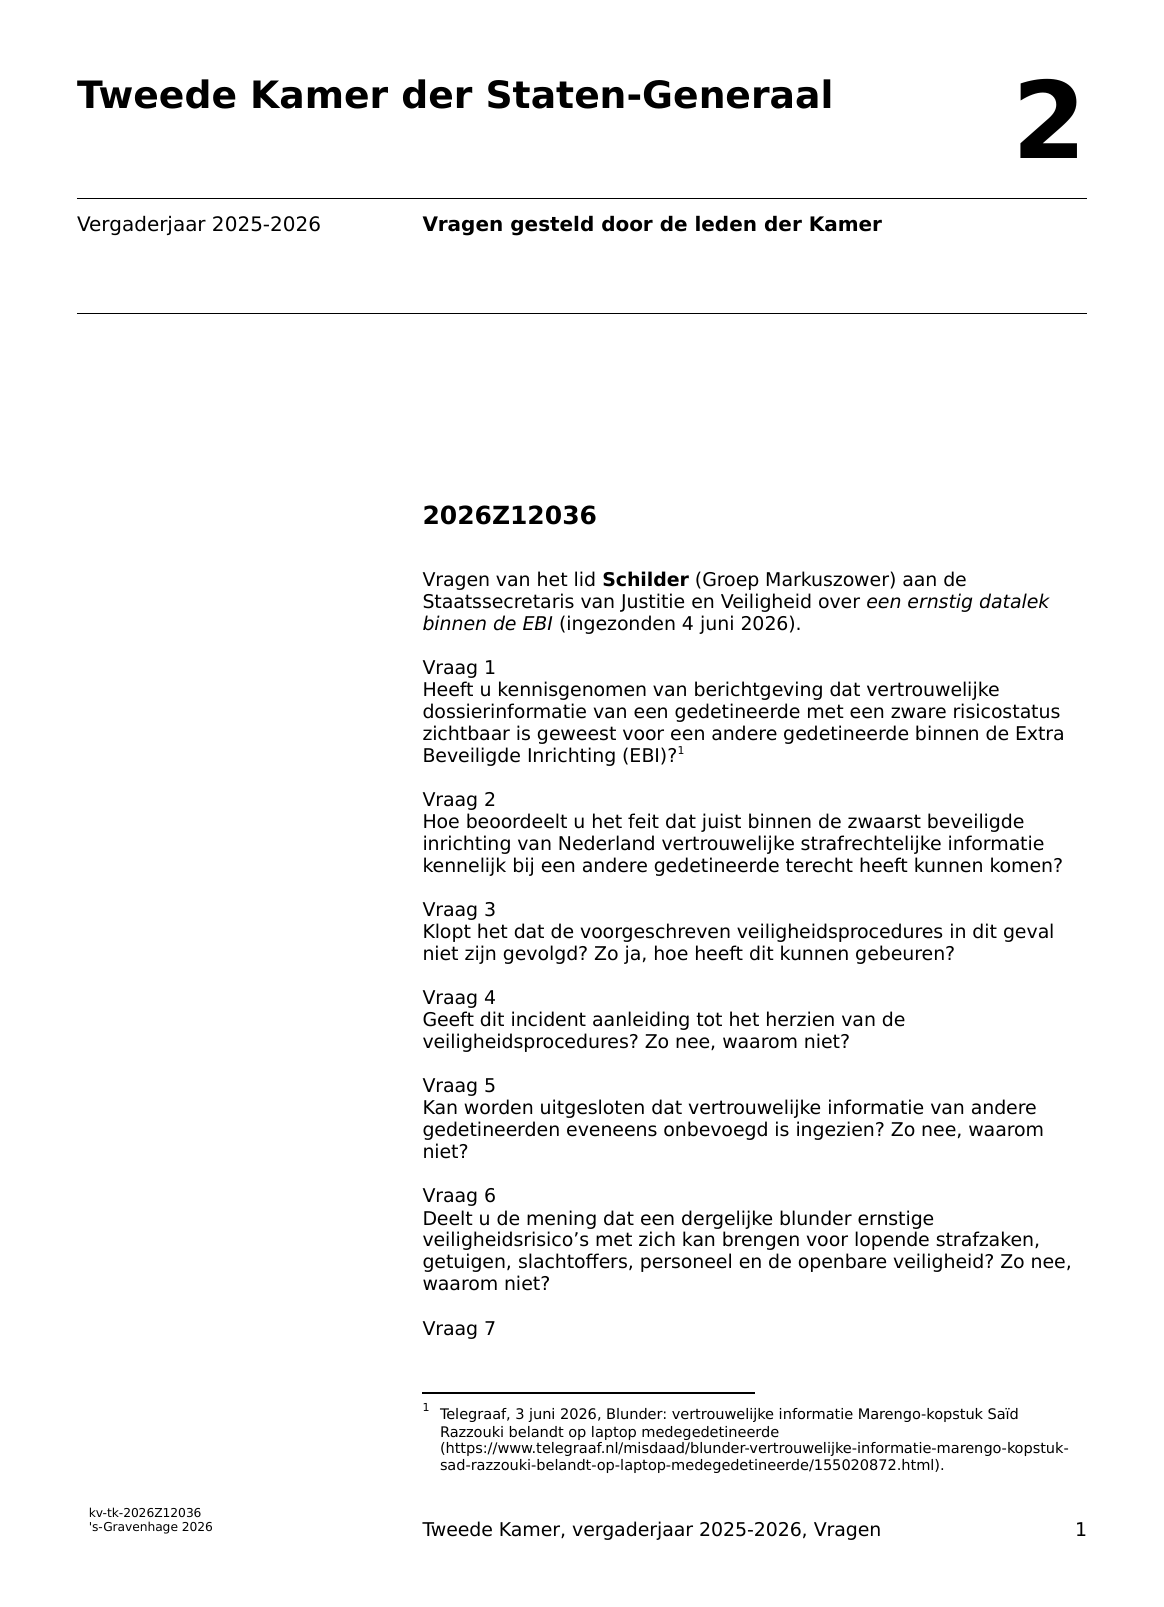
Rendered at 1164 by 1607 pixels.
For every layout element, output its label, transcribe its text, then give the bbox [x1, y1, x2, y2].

table_cell Vragen gesteld door de leden der Kamer [422, 199, 1087, 313]
text Vraag 7 [422, 1317, 1087, 1339]
text Deelt u de mening dat een dergelijke blunder ernstige veiligheidsrisico’s met zich kan brengen voor lopende strafzaken, getuigen, slachtoffers, personeel en de openbare veiligheid? Zo nee, waarom niet? [422, 1207, 1087, 1295]
text Vraag 3 [422, 899, 1087, 921]
table_header 2 [886, 59, 1087, 198]
text Geeft dit incident aanleiding tot het herzien van de veiligheidsprocedures? Zo nee, waarom niet? [422, 1009, 1087, 1053]
text Vraag 4 [422, 987, 1087, 1009]
text Telegraaf, 3 juni 2026, Blunder: vertrouwelijke informatie Marengo-kopstuk Saïd Razzouki belandt op laptop medegedetineerde (https://www.telegraaf.nl/misdaad/blunder-vertrouwelijke-informatie-marengo-kopstuk-sad-razzouki-belandt-op-laptop-medegedetineerde/155020872.html). [422, 1402, 1087, 1474]
text kv-tk-2026Z12036 [88, 1506, 323, 1520]
table_cell Vergaderjaar 2025-2026 [77, 199, 422, 313]
text 2026Z12036 [422, 501, 1087, 531]
text Vragen van het lid Schilder (Groep Markuszower) aan de Staatssecretaris van Justitie en Veiligheid over een ernstig datalek binnen de EBI (ingezonden 4 juni 2026). [422, 569, 1087, 635]
text Vraag 1 [422, 657, 1087, 679]
text Heeft u kennisgenomen van berichtgeving dat vertrouwelijke dossierinformatie van een gedetineerde met een zware risicostatus zichtbaar is geweest voor een andere gedetineerde binnen de Extra Beveiligde Inrichting (EBI)? [422, 679, 1087, 767]
text Vraag 6 [422, 1185, 1087, 1207]
table_header Tweede Kamer der Staten-Generaal [77, 59, 886, 198]
text Kan worden uitgesloten dat vertrouwelijke informatie van andere gedetineerden eveneens onbevoegd is ingezien? Zo nee, waarom niet? [422, 1097, 1087, 1163]
text Vraag 2 [422, 789, 1087, 811]
text Hoe beoordeelt u het feit dat juist binnen de zwaarst beveiligde inrichting van Nederland vertrouwelijke strafrechtelijke informatie kennelijk bij een andere gedetineerde terecht heeft kunnen komen? [422, 811, 1087, 877]
text Vraag 5 [422, 1075, 1087, 1097]
text Klopt het dat de voorgeschreven veiligheidsprocedures in dit geval niet zijn gevolgd? Zo ja, hoe heeft dit kunnen gebeuren? [422, 921, 1087, 965]
text 's-Gravenhage 2026 [88, 1520, 323, 1534]
